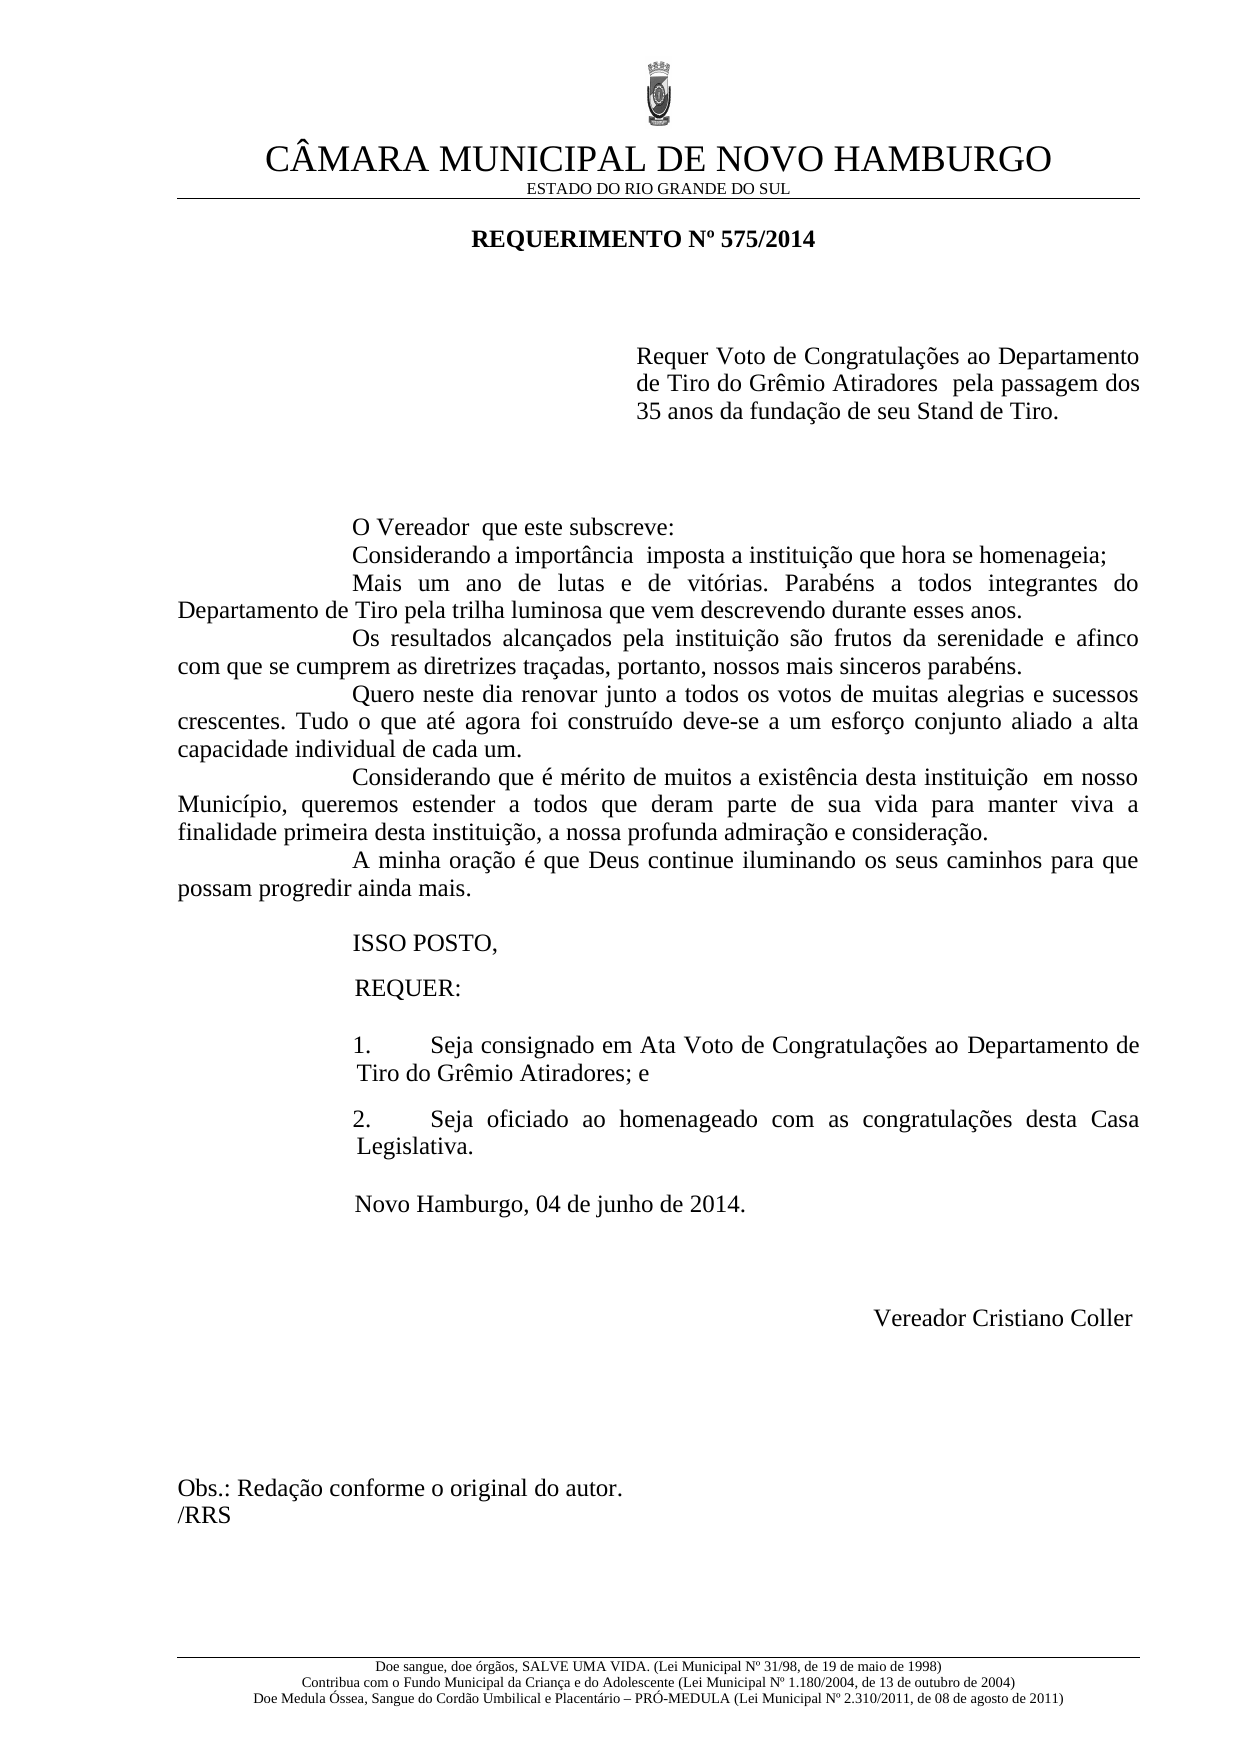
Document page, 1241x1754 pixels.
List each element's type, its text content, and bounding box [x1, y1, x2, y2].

text Vereador Cristiano Coller [177, 1304, 1140, 1332]
text Novo Hamburgo, 04 de junho de 2014. [177, 1190, 1140, 1217]
text ISSO POSTO, [177, 929, 1140, 957]
text O Vereador que este subscreve: [177, 513, 1140, 541]
text Obs.: Redação conforme o original do autor. [177, 1474, 1140, 1502]
text Requer Voto de Congratulações ao Departamento de Tiro do Grêmio Atiradores pela passagem dos 35 anos da fundação de seu Stand de Tiro. [636, 342, 1140, 425]
text Os resultados alcançados pela instituição são frutos da serenidade e afinco com que se cumprem as diretrizes traçadas, portanto, nossos mais sinceros parabéns. [177, 624, 1140, 680]
text /RRS [177, 1502, 1140, 1529]
text Considerando que é mérito de muitos a existência desta instituição em nosso Município, queremos estender a todos que deram parte de sua vida para manter viva a finalidade primeira desta instituição, a nossa profunda admiração e consideração. [177, 763, 1140, 846]
text Considerando a importância imposta a instituição que hora se homenageia; [177, 541, 1140, 569]
text A minha oração é que Deus continue iluminando os seus caminhos para que possam progredir ainda mais. [177, 846, 1140, 901]
text Quero neste dia renovar junto a todos os votos de muitas alegrias e sucessos crescentes. Tudo o que até agora foi construído deve-se a um esforço conjunto aliado a alta capacidade individual de cada um. [177, 680, 1140, 763]
text 1. Seja consignado em Ata Voto de Congratulações ao Departamento de Tiro do Grêmio Atiradores; e [352, 1032, 1140, 1087]
text REQUERIMENTO Nº 575/2014 [177, 226, 1140, 253]
text Mais um ano de lutas e de vitórias. Parabéns a todos integrantes do Departamento de Tiro pela trilha luminosa que vem descrevendo durante esses anos. [177, 569, 1140, 624]
text 2. Seja oficiado ao homenageado com as congratulações desta Casa Legislativa. [352, 1105, 1140, 1160]
text REQUER: [177, 974, 1140, 1002]
